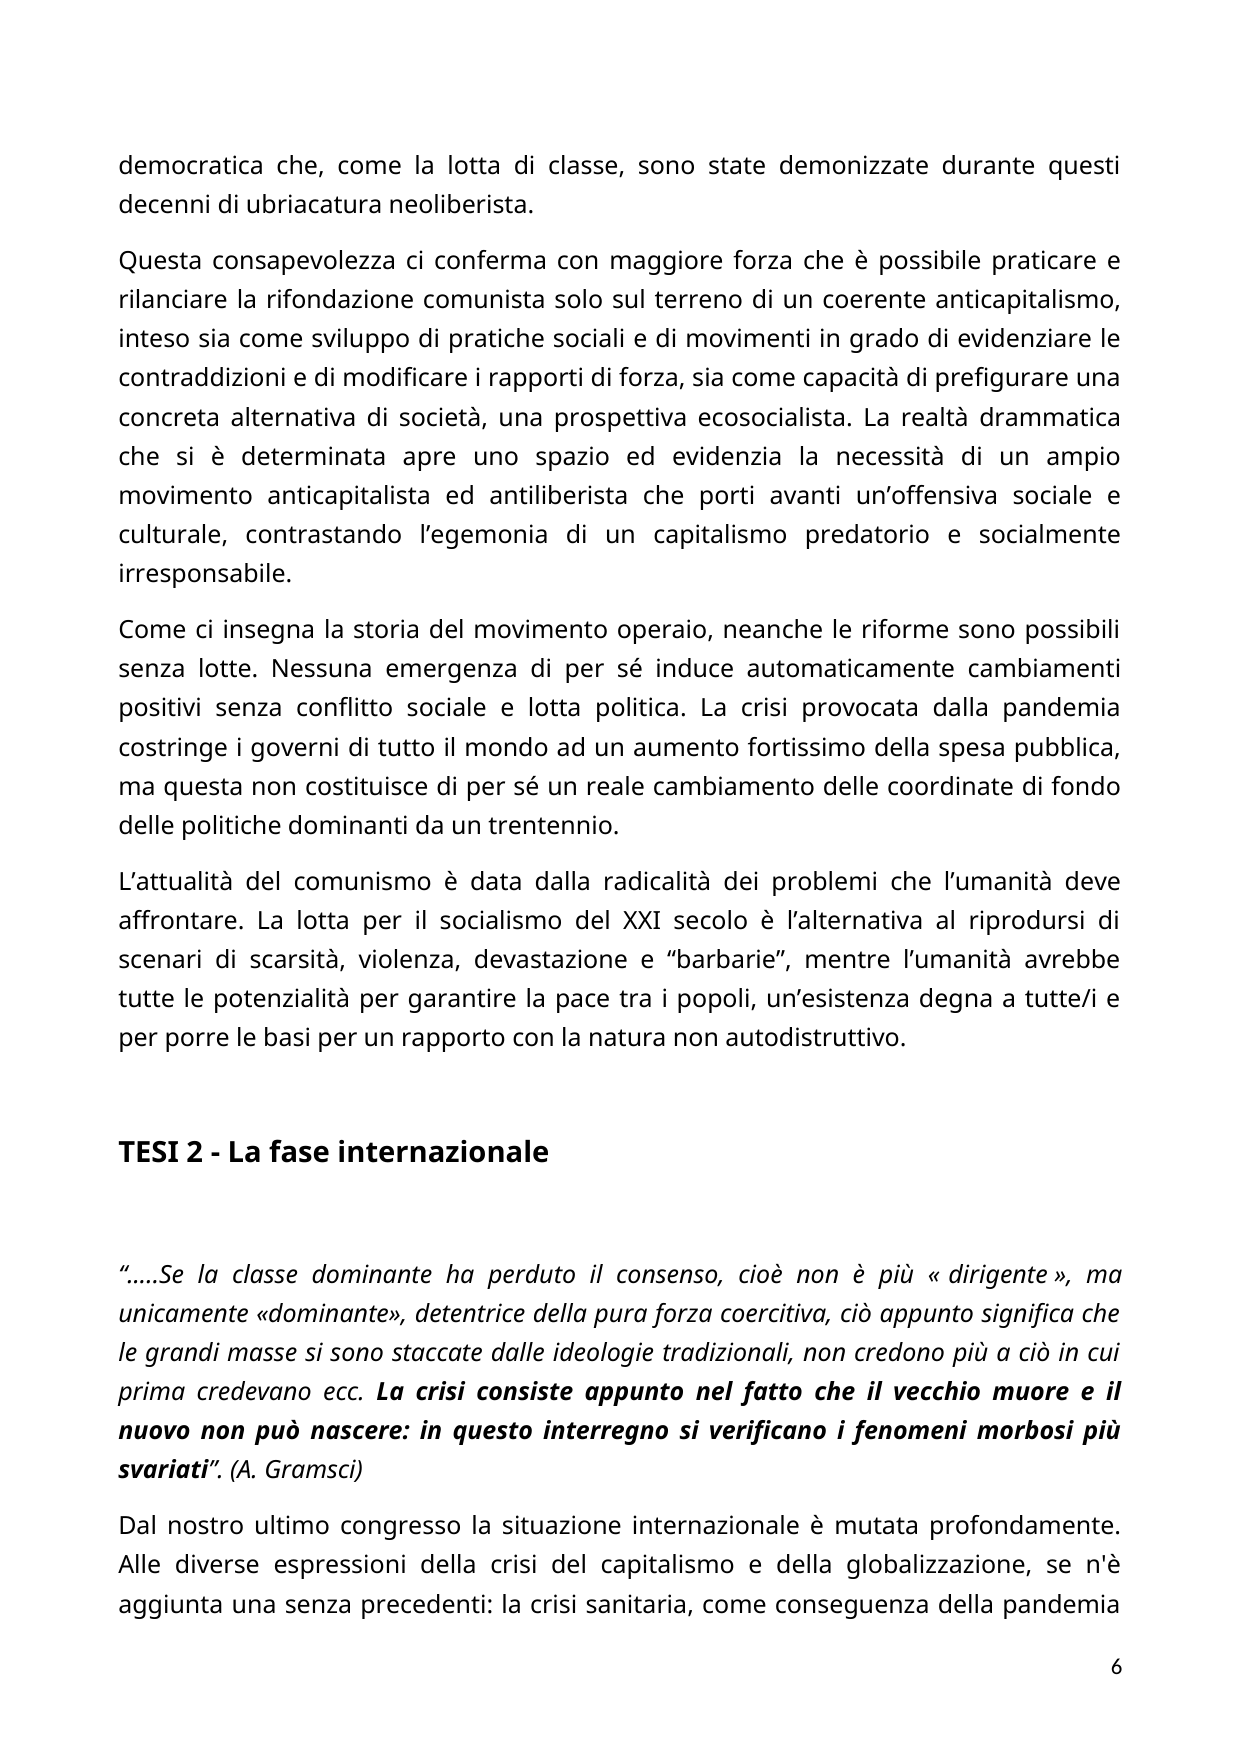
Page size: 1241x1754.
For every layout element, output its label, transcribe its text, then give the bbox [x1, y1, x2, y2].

text Dal nostro ultimo congresso la situazione internazionale è mutata profondamente. Alle diverse espressioni della crisi del capitalismo e della globalizzazione, se n'è aggiunta una senza precedenti: la crisi sanitaria, come conseguenza della pandemia [118, 1508, 1122, 1620]
text Questa consapevolezza ci conferma con maggiore forza che è possibile praticare e rilanciare la rifondazione comunista solo sul terreno di un coerente anticapitalismo, inteso sia come sviluppo di pratiche sociali e di movimenti in grado di evidenziare le contraddizioni e di modificare i rapporti di forza, sia come capacità di prefigurare una concreta alternativa di società, una prospettiva ecosocialista. La realtà drammatica che si è determinata apre uno spazio ed evidenzia la necessità di un ampio movimento anticapitalista ed antiliberista che porti avanti un’offensiva sociale e culturale, contrastando l’egemonia di un capitalismo predatorio e socialmente irresponsabile. [118, 243, 1122, 590]
text “.....Se la classe dominante ha perduto il consenso, cioè non è più « dirigente », ma unicamente «dominante», detentrice della pura forza coercitiva, ciò appunto significa che le grandi masse si sono staccate dalle ideologie tradizionali, non credono più a ciò in cui prima credevano ecc. La crisi consiste appunto nel fatto che il vecchio muore e il nuovo non può nascere: in questo interregno si verificano i fenomeni morbosi più svariati”. (A. Gramsci) [118, 1256, 1122, 1486]
text TESI 2 - La fase internazionale [118, 1132, 1122, 1171]
text democratica che, come la lotta di classe, sono state demonizzate durante questi decenni di ubriacatura neoliberista. [118, 148, 1122, 221]
text L’attualità del comunismo è data dalla radicalità dei problemi che l’umanità deve affrontare. La lotta per il socialismo del XXI secolo è l’alternativa al riprodursi di scenari di scarsità, violenza, devastazione e “barbarie”, mentre l’umanità avrebbe tutte le potenzialità per garantire la pace tra i popoli, un’esistenza degna a tutte/i e per porre le basi per un rapporto con la natura non autodistruttivo. [118, 863, 1122, 1054]
text Come ci insegna la storia del movimento operaio, neanche le riforme sono possibili senza lotte. Nessuna emergenza di per sé induce automaticamente cambiamenti positivi senza conflitto sociale e lotta politica. La crisi provocata dalla pandemia costringe i governi di tutto il mondo ad un aumento fortissimo della spesa pubblica, ma questa non costituisce di per sé un reale cambiamento delle coordinate di fondo delle politiche dominanti da un trentennio. [118, 612, 1122, 842]
